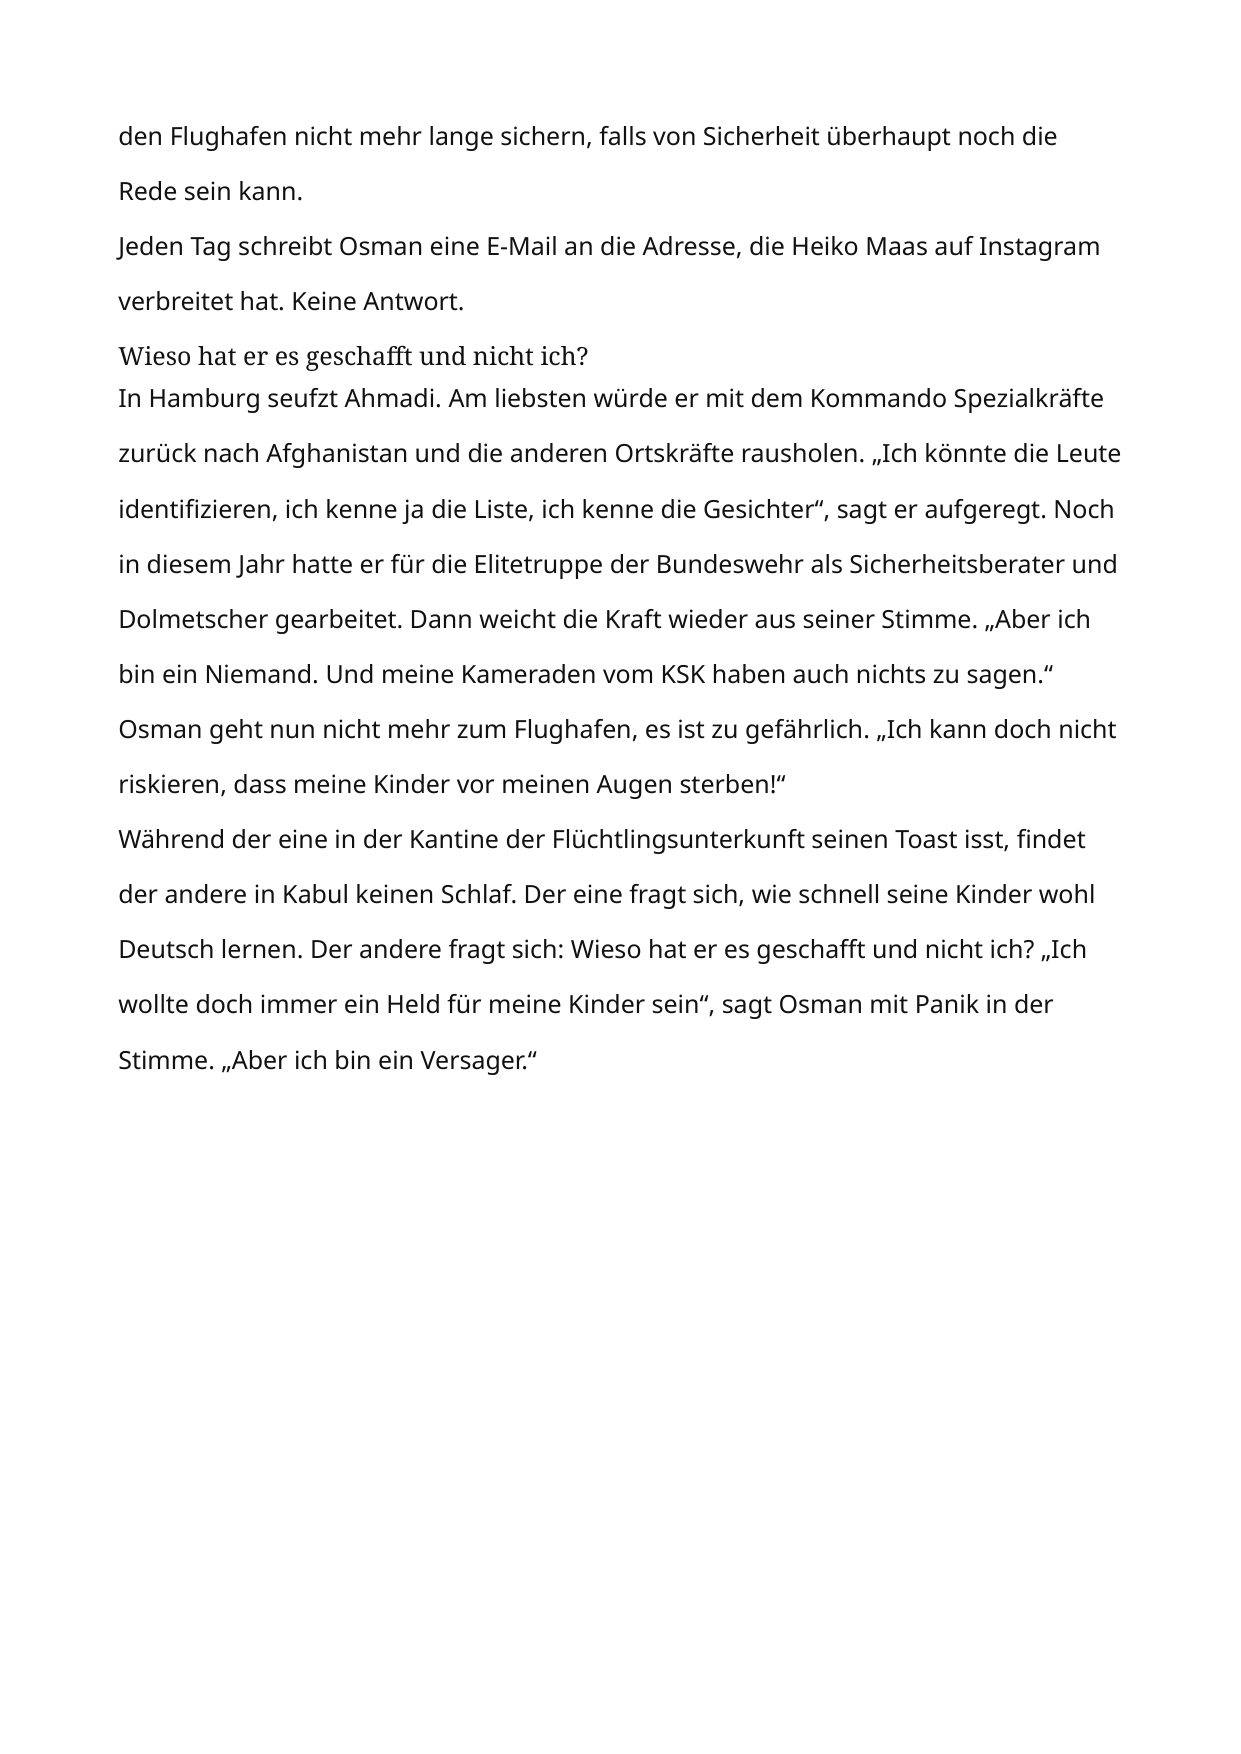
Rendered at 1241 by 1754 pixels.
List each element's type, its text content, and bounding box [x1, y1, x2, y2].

text den Flughafen nicht mehr lange sichern, falls von Sicherheit überhaupt noch die Rede sein kann. [118, 118, 1122, 207]
text Osman geht nun nicht mehr zum Flughafen, es ist zu gefährlich. „Ich kann doch nicht riskieren, dass meine Kinder vor meinen Augen sterben!“ [118, 712, 1122, 801]
text Jeden Tag schreibt Osman eine E-Mail an die Adresse, die Heiko Maas auf Instagram verbreitet hat. Keine Antwort. [118, 228, 1122, 317]
text Während der eine in der Kantine der Flüchtlingsunterkunft seinen Toast isst, findet der andere in Kabul keinen Schlaf. Der eine fragt sich, wie schnell seine Kinder wohl Deutsch lernen. Der andere fragt sich: Wieso hat er es geschafft und nicht ich? „Ich wollte doch immer ein Held für meine Kinder sein“, sagt Osman mit Panik in der Stimme. „Aber ich bin ein Versager.“ [118, 822, 1122, 1076]
subtitle Wieso hat er es geschafft und nicht ich? [118, 338, 1122, 373]
text In Hamburg seufzt Ahmadi. Am liebsten würde er mit dem Kommando Spezialkräfte zurück nach Afghanistan und die anderen Ortskräfte rausholen. „Ich könnte die Leute identifizieren, ich kenne ja die Liste, ich kenne die Gesichter“, sagt er aufgeregt. Noch in diesem Jahr hatte er für die Elitetruppe der Bundeswehr als Sicherheitsberater und Dolmetscher gearbeitet. Dann weicht die Kraft wieder aus seiner Stimme. „Aber ich bin ein Niemand. Und meine Kameraden vom KSK haben auch nichts zu sagen.“ [118, 381, 1122, 691]
